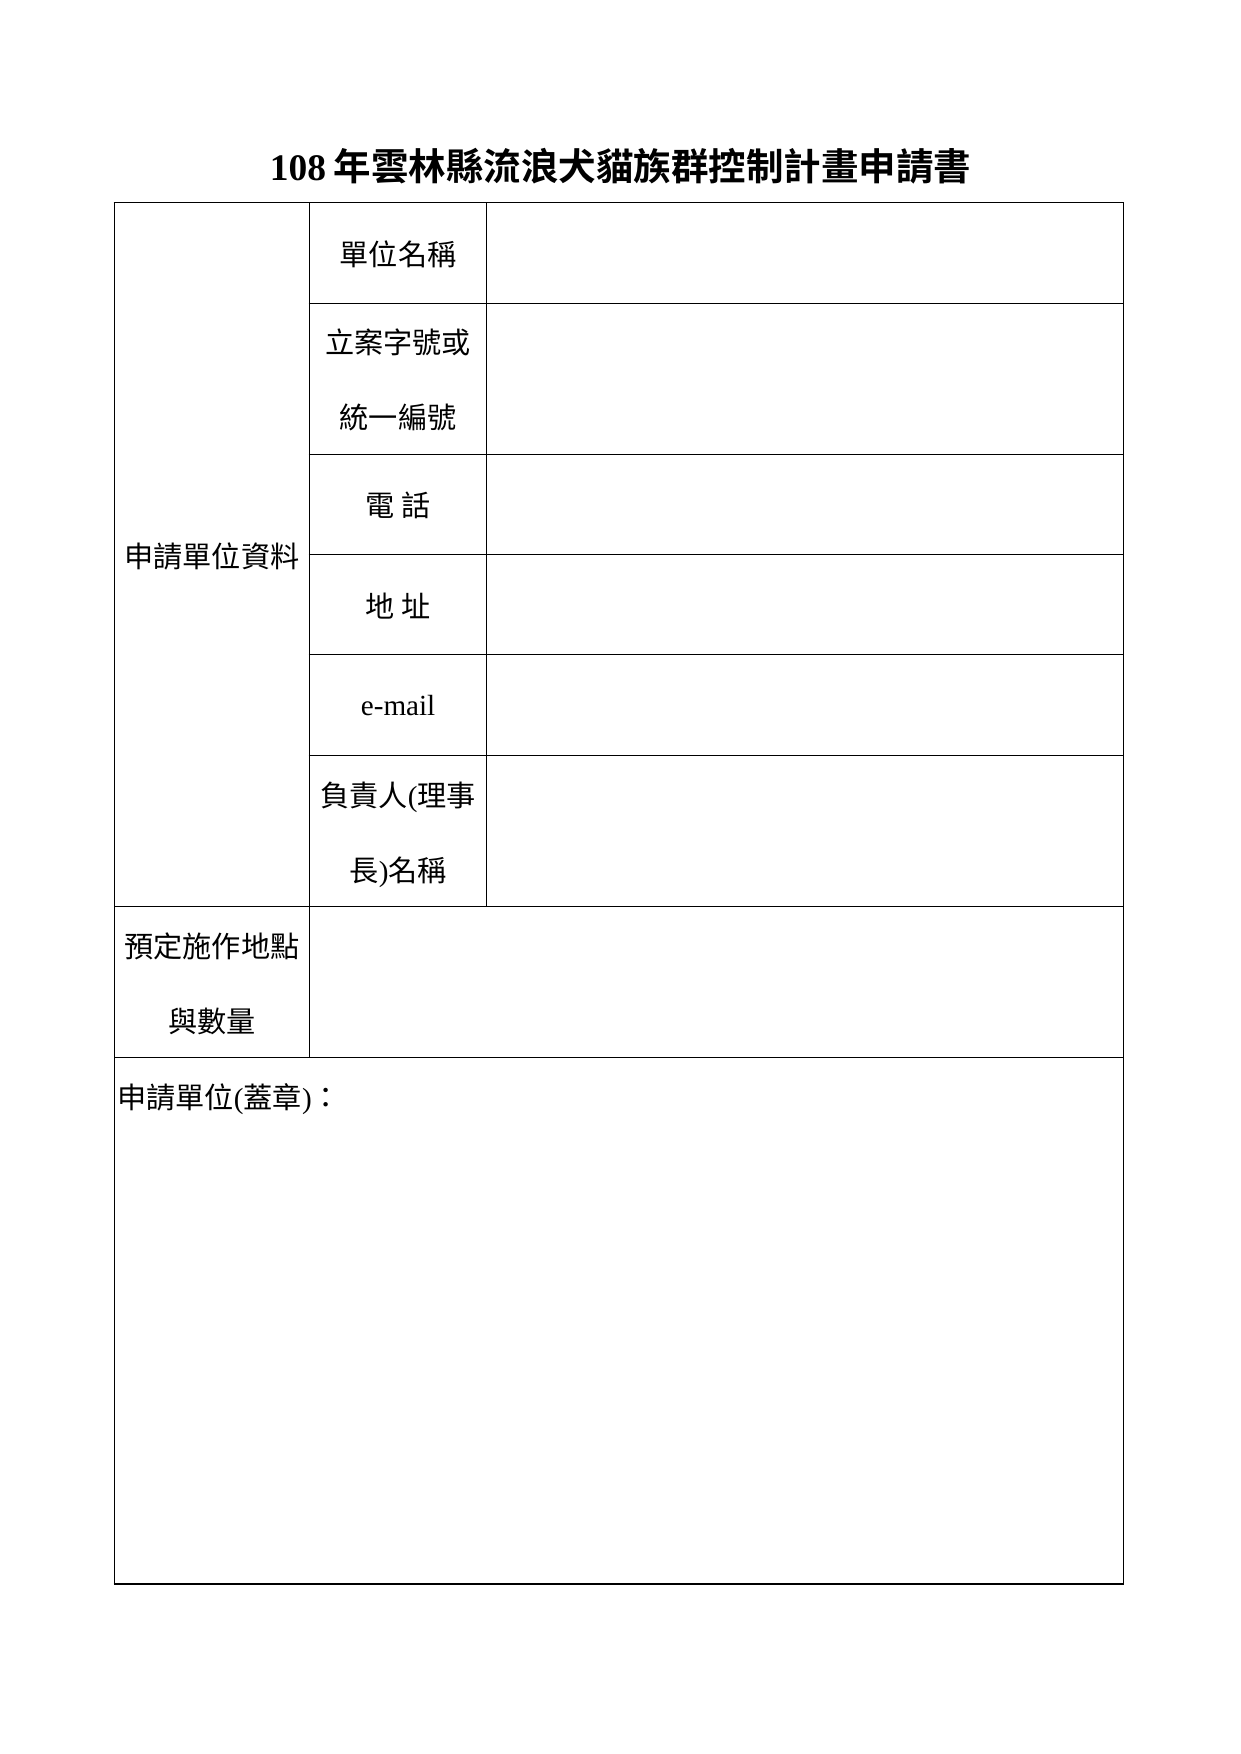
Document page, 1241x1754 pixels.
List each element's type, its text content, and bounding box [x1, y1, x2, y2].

table_cell [487, 455, 1123, 554]
text 108年雲林縣流浪犬貓族群控制計畫申請書 [118, 127, 1122, 202]
table_header 申請單位資料 [115, 203, 309, 906]
table_cell 負責人(理事長)名稱 [310, 756, 486, 906]
table_cell [487, 304, 1123, 453]
table_cell e-mail [310, 655, 486, 755]
table_cell [487, 756, 1123, 906]
table_cell 電 話 [310, 455, 486, 554]
table_header [487, 203, 1123, 302]
table_cell [487, 655, 1123, 755]
table_cell [487, 555, 1123, 654]
table_header 單位名稱 [310, 203, 486, 302]
table_cell [310, 907, 1123, 1057]
table_cell 申請單位(蓋章)： [115, 1058, 1123, 1583]
table_cell 地 址 [310, 555, 486, 654]
table_cell 預定施作地點與數量 [115, 907, 309, 1057]
table_cell 立案字號或 統一編號 [310, 304, 486, 453]
